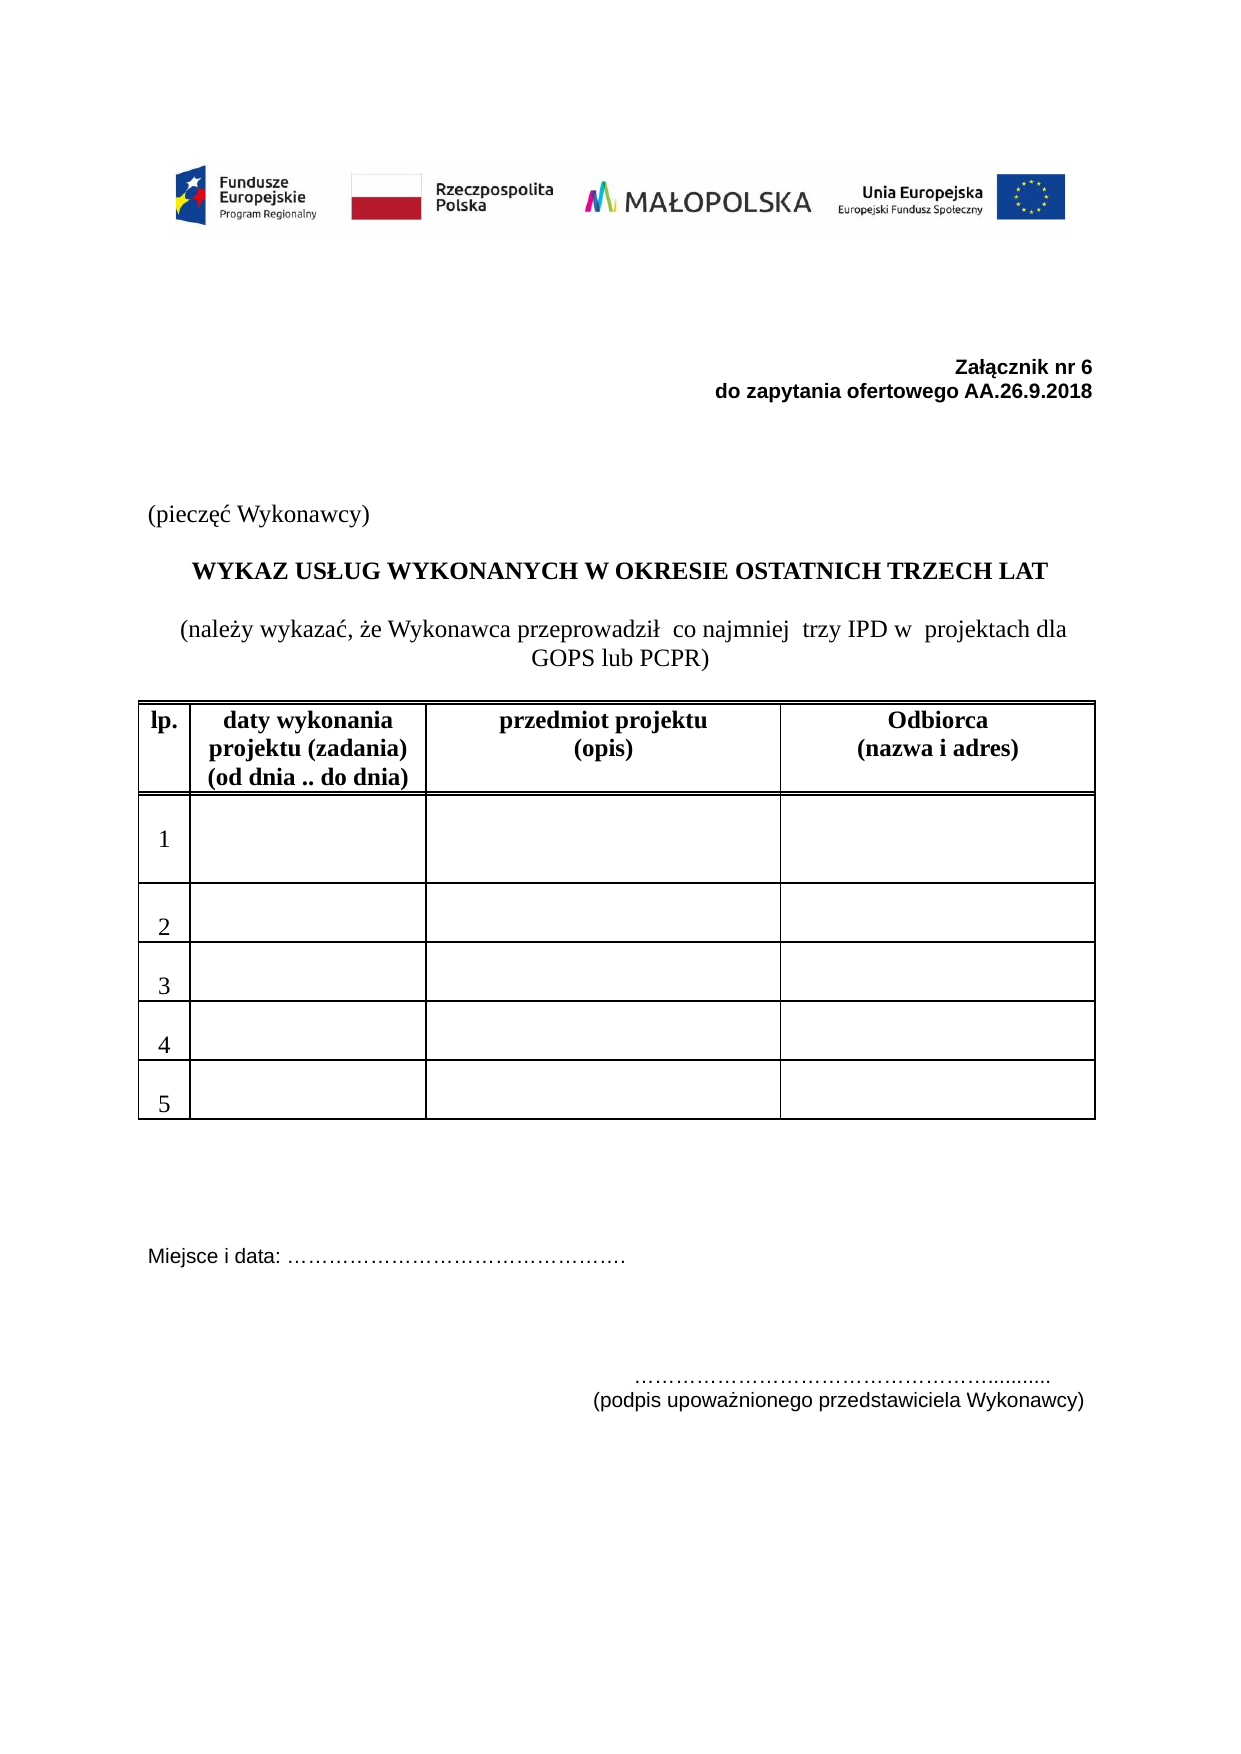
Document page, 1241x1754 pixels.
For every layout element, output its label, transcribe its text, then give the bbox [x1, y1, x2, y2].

text WYKAZ USŁUG WYKONANYCH W OKRESIE OSTATNICH TRZECH LAT [148, 556, 1092, 585]
table_header lp. [139, 705, 189, 791]
table_cell [427, 1002, 780, 1059]
table_cell 2 [139, 884, 189, 941]
text (pieczęć Wykonawcy) [148, 499, 1092, 528]
text Miejsce i data: …………………………………………. [148, 1244, 1092, 1268]
table_cell [781, 943, 1094, 1000]
table_cell [781, 884, 1094, 941]
text Załącznik nr 6 [148, 355, 1092, 379]
table_cell [191, 1061, 425, 1118]
text (podpis upoważnionego przedstawiciela Wykonawcy) [148, 1388, 1092, 1412]
table_cell [781, 1061, 1094, 1118]
text (należy wykazać, że Wykonawca przeprowadził co najmniej trzy IPD w projektach dla GOPS lub PCPR) [148, 614, 1092, 671]
table_header daty wykonania projektu (zadania) (od dnia .. do dnia) [191, 705, 425, 791]
table_cell [427, 943, 780, 1000]
table_cell 1 [139, 796, 189, 882]
table_cell 4 [139, 1002, 189, 1059]
table_cell [427, 884, 780, 941]
text do zapytania ofertowego AA.26.9.2018 [185, 379, 1092, 403]
table_cell [191, 884, 425, 941]
table_cell [427, 1061, 780, 1118]
table_cell [427, 796, 780, 882]
table_cell [191, 1002, 425, 1059]
table_cell 5 [139, 1061, 189, 1118]
table_header przedmiot projektu (opis) [427, 705, 780, 791]
table_cell 3 [139, 943, 189, 1000]
picture [175, 160, 1066, 240]
table_cell [781, 1002, 1094, 1059]
table_header Odbiorca (nazwa i adres) [781, 705, 1094, 791]
table_cell [191, 796, 425, 882]
table_cell [191, 943, 425, 1000]
table_cell [781, 796, 1094, 882]
text ……………………………………………........... [148, 1364, 1092, 1388]
